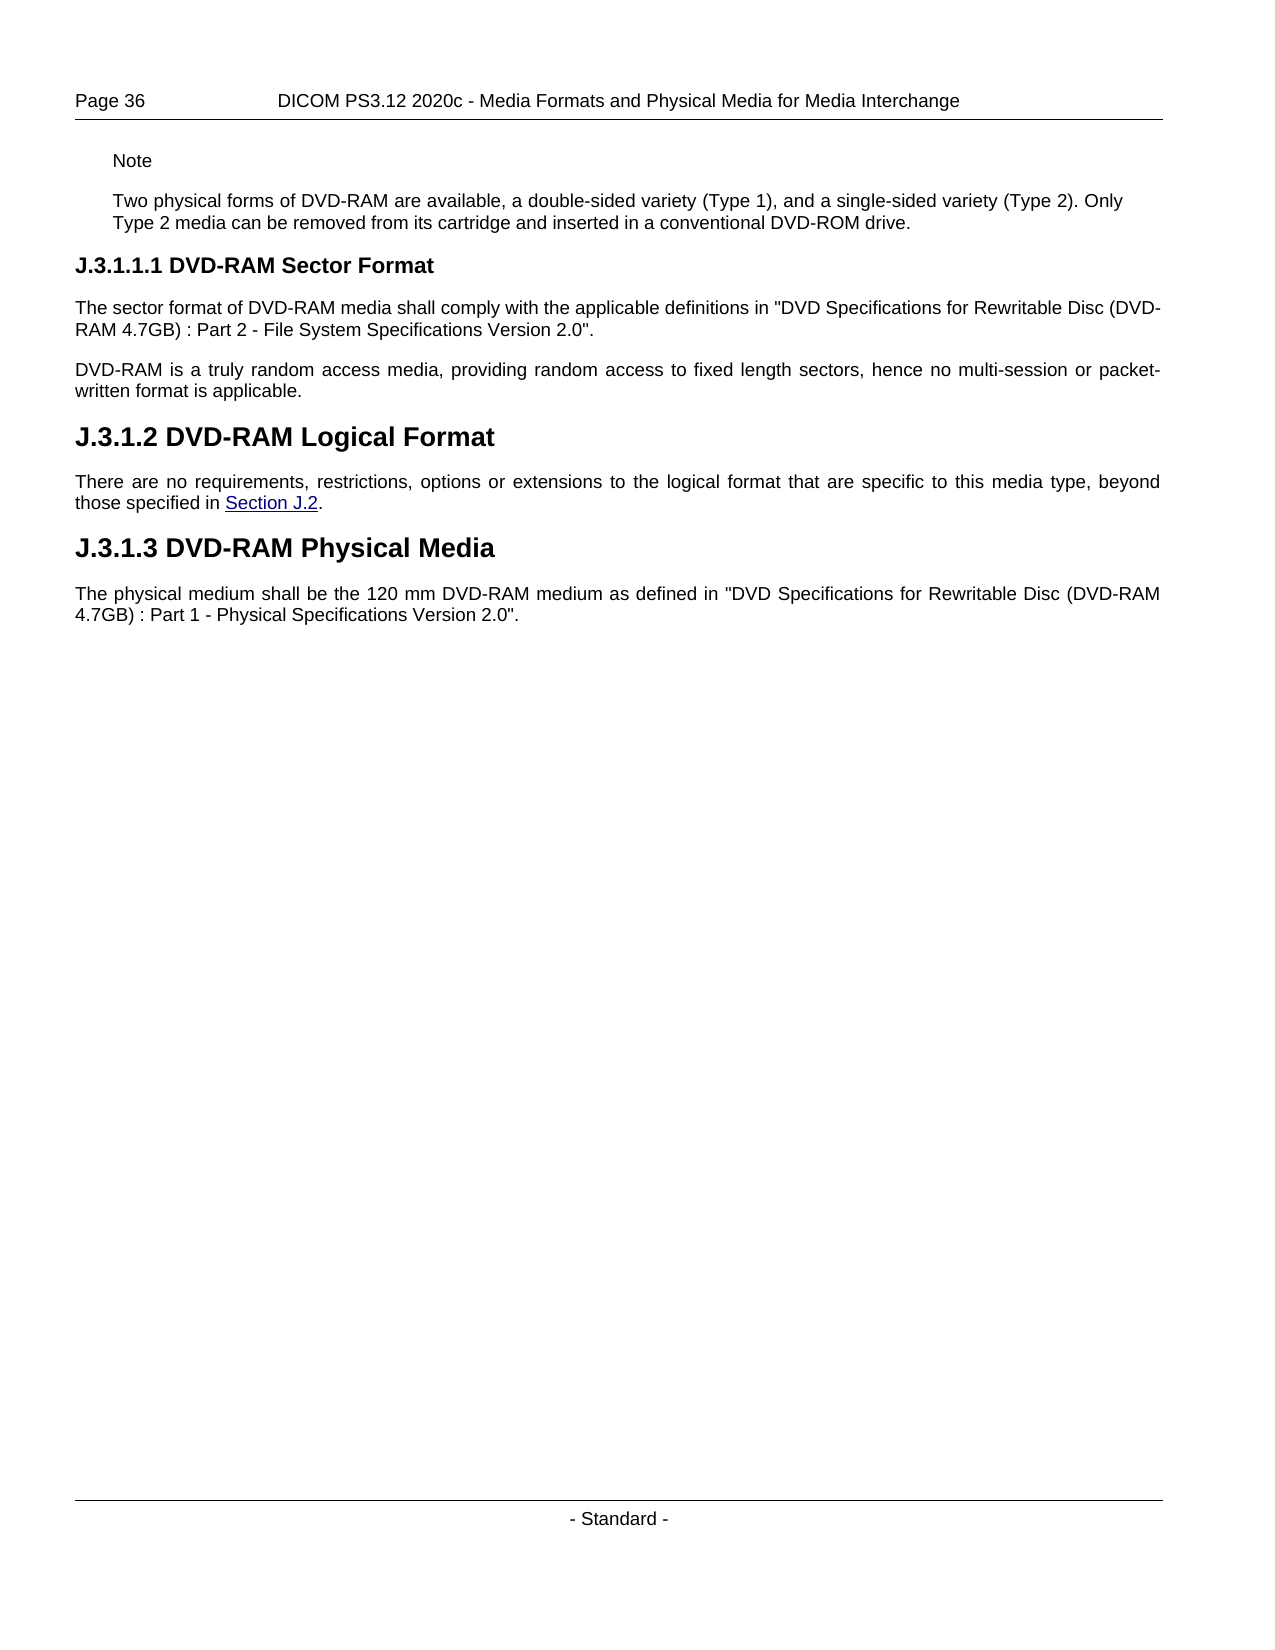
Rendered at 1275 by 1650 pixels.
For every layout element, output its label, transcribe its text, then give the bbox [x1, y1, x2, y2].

text Note [112, 150, 1125, 172]
text J.3.1.1.1 DVD-RAM Sector Format [75, 252, 1162, 278]
text J.3.1.2 DVD-RAM Logical Format [75, 421, 1162, 452]
text The physical medium shall be the 120 mm DVD-RAM medium as defined in "DVD Specifications for Rewritable Disc (DVD-RAM 4.7GB) : Part 1 - Physical Specifications Version 2.0". [75, 582, 1162, 626]
text There are no requirements, restrictions, options or extensions to the logical format that are specific to this media type, beyond those specified in Section J.2. [75, 471, 1162, 514]
text The sector format of DVD-RAM media shall comply with the applicable definitions in "DVD Specifications for Rewritable Disc (DVD-RAM 4.7GB) : Part 2 - File System Specifications Version 2.0". [75, 297, 1162, 340]
text Two physical forms of DVD-RAM are available, a double-sided variety (Type 1), and a single-sided variety (Type 2). Only Type 2 media can be removed from its cartridge and inserted in a conventional DVD-ROM drive. [112, 190, 1125, 233]
text J.3.1.3 DVD-RAM Physical Media [75, 532, 1162, 564]
text DVD-RAM is a truly random access media, providing random access to fixed length sectors, hence no multi-session or packet-written format is applicable. [75, 359, 1162, 402]
